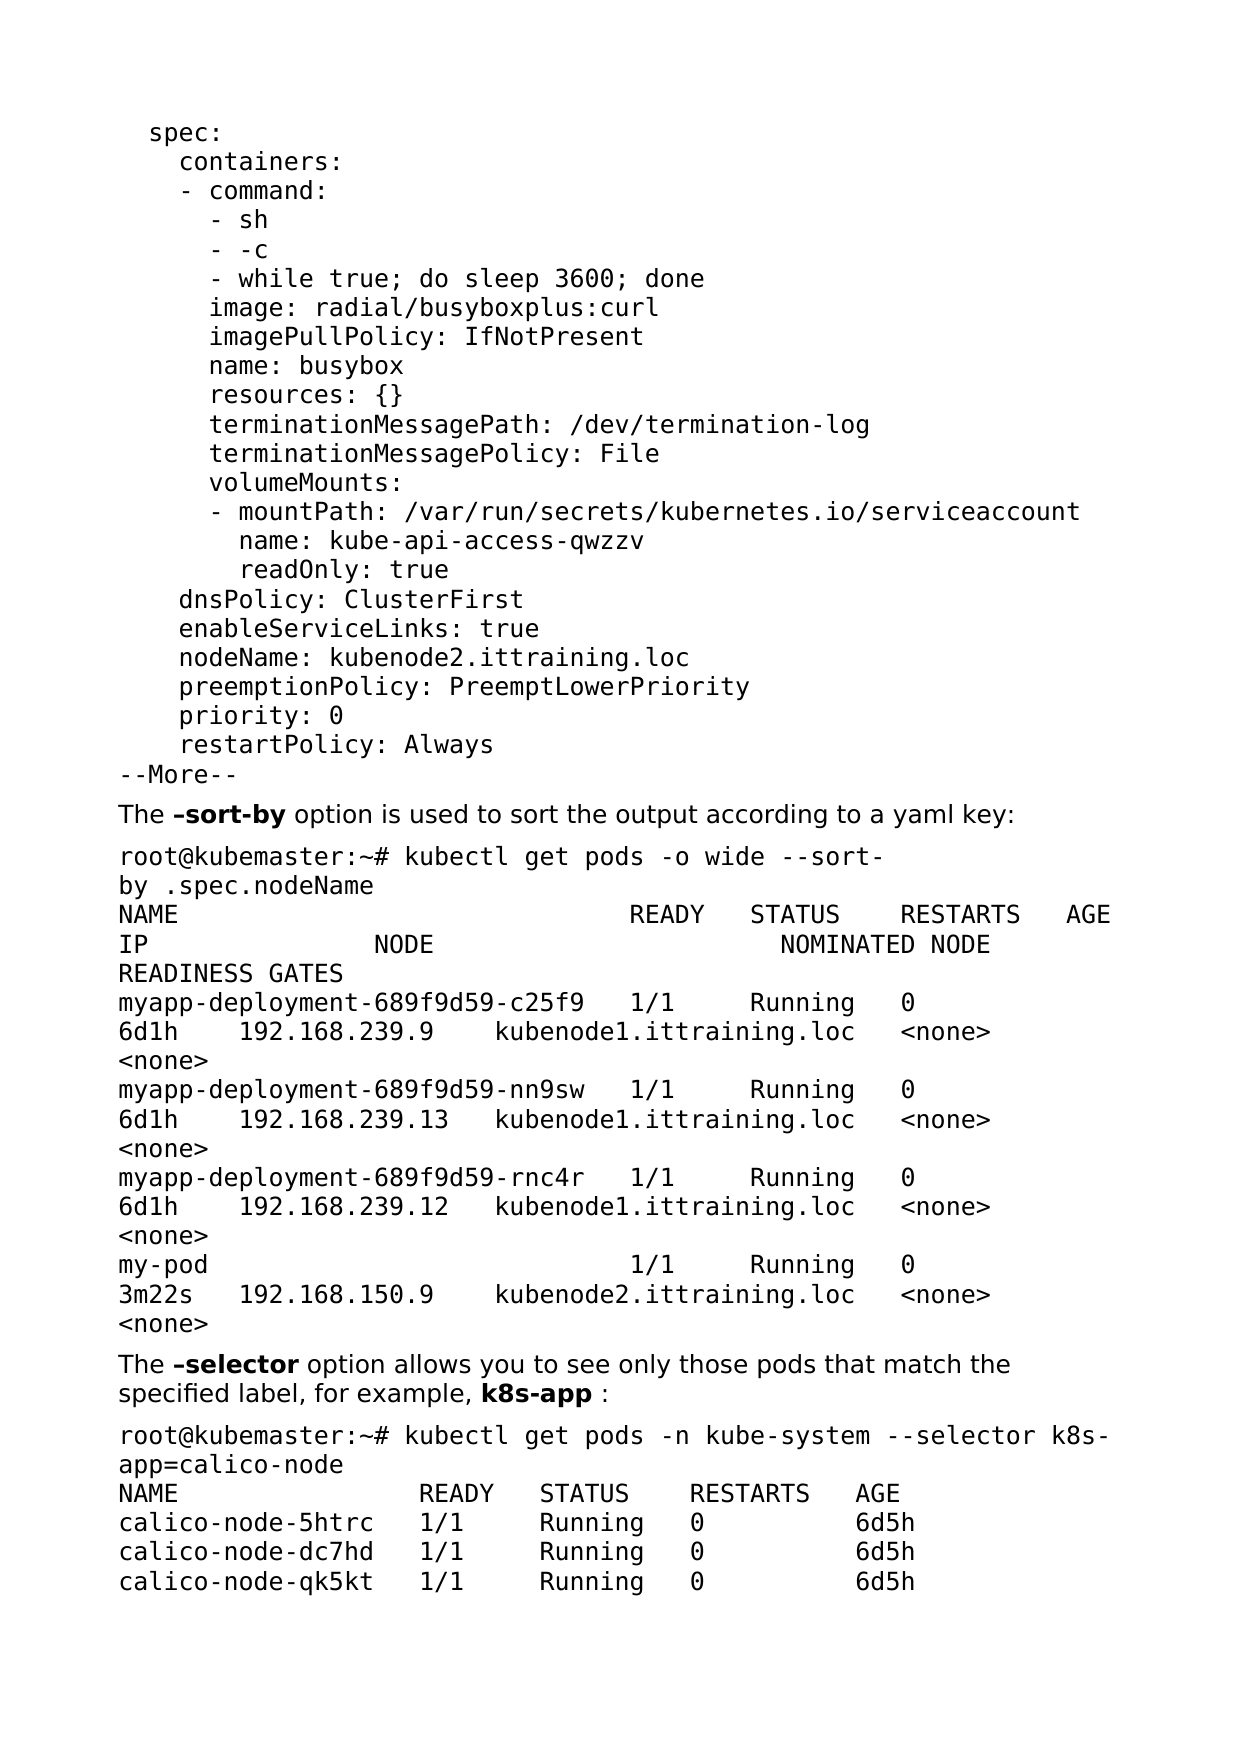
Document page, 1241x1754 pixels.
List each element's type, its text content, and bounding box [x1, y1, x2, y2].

text root@kubemaster:~# kubectl get pods -o wide --sort-by .spec.nodeName NAME READY STATUS RESTARTS AGE IP NODE NOMINATED NODE READINESS GATES myapp-deployment-689f9d59-c25f9 1/1 Running 0 6d1h 192.168.239.9 kubenode1.ittraining.loc <none> <none> myapp-deployment-689f9d59-nn9sw 1/1 Running 0 6d1h 192.168.239.13 kubenode1.ittraining.loc <none> <none> myapp-deployment-689f9d59-rnc4r 1/1 Running 0 6d1h 192.168.239.12 kubenode1.ittraining.loc <none> <none> my-pod 1/1 Running 0 3m22s 192.168.150.9 kubenode2.ittraining.loc <none> <none> [118, 842, 1122, 1338]
text The –sort-by option is used to sort the output according to a yaml key: [118, 801, 1122, 830]
text root@kubemaster:~# kubectl get pods -n kube-system --selector k8s-app=calico-node NAME READY STATUS RESTARTS AGE calico-node-5htrc 1/1 Running 0 6d5h calico-node-dc7hd 1/1 Running 0 6d5h calico-node-qk5kt 1/1 Running 0 6d5h [118, 1421, 1122, 1596]
text The –selector option allows you to see only those pods that match the specified label, for example, k8s-app : [118, 1350, 1122, 1408]
text spec: containers: - command: - sh - -c - while true; do sleep 3600; done image: radial/busyboxplus:curl imagePullPolicy: IfNotPresent name: busybox resources: {} terminationMessagePath: /dev/termination-log terminationMessagePolicy: File volumeMounts: - mountPath: /var/run/secrets/kubernetes.io/serviceaccount name: kube-api-access-qwzzv readOnly: true dnsPolicy: ClusterFirst enableServiceLinks: true nodeName: kubenode2.ittraining.loc preemptionPolicy: PreemptLowerPriority priority: 0 restartPolicy: Always --More-- [118, 118, 1122, 789]
